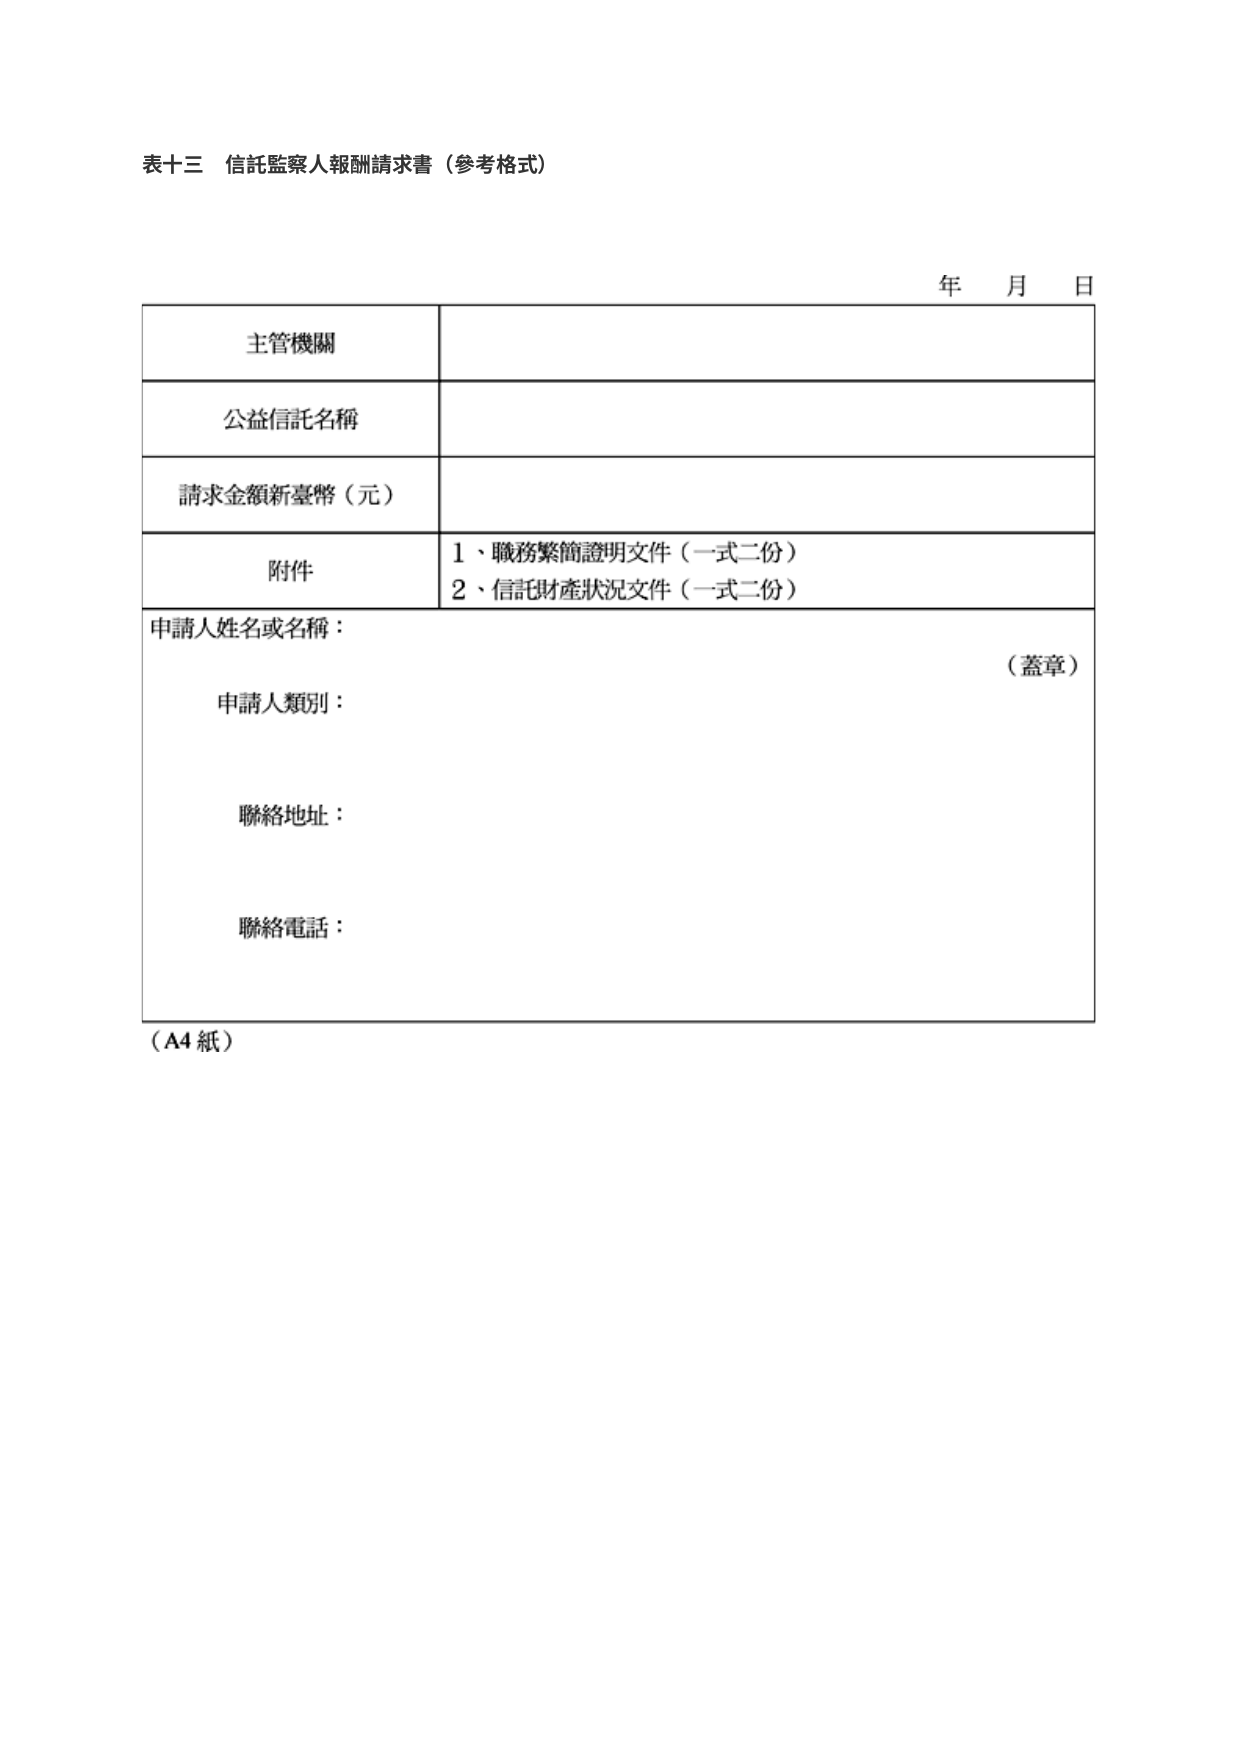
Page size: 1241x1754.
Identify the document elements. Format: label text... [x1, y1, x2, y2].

text 表十三 信託監察人報酬請求書（參考格式） [142, 122, 1098, 184]
